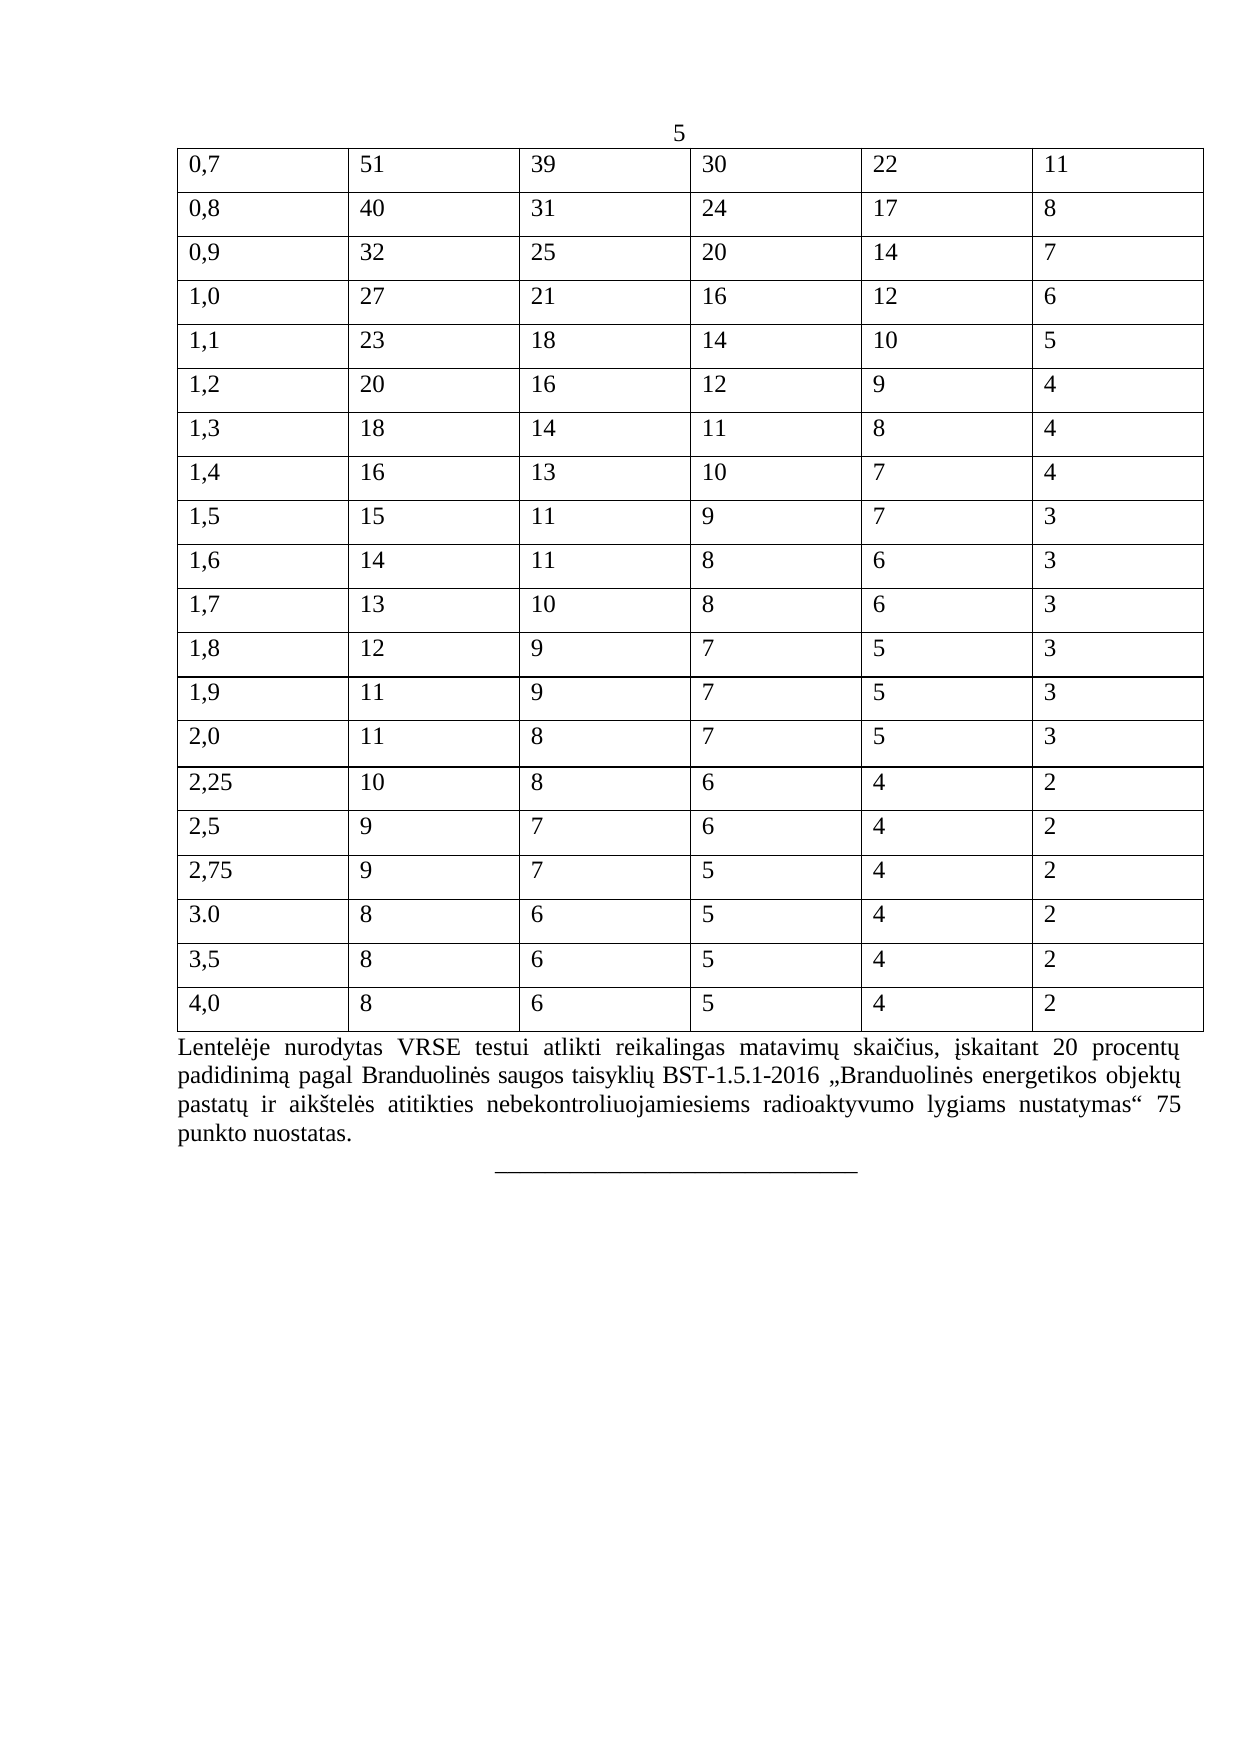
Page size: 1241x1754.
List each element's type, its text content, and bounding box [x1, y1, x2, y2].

table_cell 1,3 [178, 413, 348, 456]
table_cell 6 [520, 900, 690, 943]
table_cell 8 [349, 900, 519, 943]
table_cell 7 [862, 501, 1032, 544]
table_cell 14 [862, 237, 1032, 280]
table_cell 1,9 [178, 678, 348, 720]
text _____________________________ [177, 1147, 1181, 1176]
table_cell 3 [1033, 678, 1203, 720]
table_cell 18 [349, 413, 519, 456]
table_cell 1,2 [178, 369, 348, 412]
table_cell 5 [691, 900, 861, 943]
table_cell 11 [349, 721, 519, 766]
table_cell 1,8 [178, 633, 348, 676]
table_cell 3 [1033, 545, 1203, 588]
table_cell 7 [691, 633, 861, 676]
table_cell 5 [1033, 325, 1203, 368]
table_cell 3 [1033, 501, 1203, 544]
table_cell 5 [862, 721, 1032, 766]
table_cell 16 [691, 281, 861, 324]
table_cell 4 [862, 811, 1032, 854]
table_cell 8 [349, 988, 519, 1031]
table_cell 1,1 [178, 325, 348, 368]
table_cell 10 [349, 768, 519, 810]
table_cell 31 [520, 193, 690, 236]
table_cell 39 [520, 149, 690, 192]
table_cell 6 [520, 944, 690, 987]
table_cell 9 [349, 856, 519, 898]
table_cell 10 [520, 589, 690, 632]
table_cell 10 [691, 457, 861, 500]
table_cell 5 [691, 988, 861, 1031]
table_cell 16 [349, 457, 519, 500]
table_cell 14 [691, 325, 861, 368]
table_cell 14 [520, 413, 690, 456]
table_cell 2 [1033, 856, 1203, 898]
table_cell 11 [349, 678, 519, 720]
table_cell 1,0 [178, 281, 348, 324]
table_cell 12 [862, 281, 1032, 324]
table_cell 2,5 [178, 811, 348, 854]
table_cell 9 [349, 811, 519, 854]
table_cell 2 [1033, 988, 1203, 1031]
table_cell 6 [691, 811, 861, 854]
table_cell 11 [1033, 149, 1203, 192]
table_cell 22 [862, 149, 1032, 192]
table_cell 4 [1033, 369, 1203, 412]
table_cell 9 [520, 633, 690, 676]
table_cell 11 [520, 545, 690, 588]
table_cell 2 [1033, 768, 1203, 810]
table_cell 9 [520, 678, 690, 720]
table_cell 8 [862, 413, 1032, 456]
table_cell 6 [691, 768, 861, 810]
table_cell 51 [349, 149, 519, 192]
table_cell 2,0 [178, 721, 348, 766]
table_cell 6 [862, 589, 1032, 632]
table_cell 13 [520, 457, 690, 500]
table_cell 24 [691, 193, 861, 236]
table_cell 5 [862, 633, 1032, 676]
table_cell 3 [1033, 589, 1203, 632]
table_cell 5 [691, 944, 861, 987]
table_cell 20 [349, 369, 519, 412]
table_cell 0,9 [178, 237, 348, 280]
table_cell 7 [691, 678, 861, 720]
table_cell 1,7 [178, 589, 348, 632]
table_cell 12 [691, 369, 861, 412]
table_cell 9 [691, 501, 861, 544]
table_cell 1,5 [178, 501, 348, 544]
table_cell 2,75 [178, 856, 348, 898]
table_cell 15 [349, 501, 519, 544]
table_cell 7 [1033, 237, 1203, 280]
table_cell 32 [349, 237, 519, 280]
table_cell 10 [862, 325, 1032, 368]
text Lentelėje nurodytas VRSE testui atlikti reikalingas matavimų skaičius, įskaitant 20 procentų padidinimą pagal Branduolinės saugos taisyklių BST-1.5.1-2016 „Branduolinės energetikos objektų pastatų ir aikštelės atitikties nebekontroliuojamiesiems radioaktyvumo lygiams nustatymas“ 75 punkto nuostatas. [177, 1032, 1181, 1147]
table_cell 1,4 [178, 457, 348, 500]
table_cell 11 [520, 501, 690, 544]
table_cell 7 [520, 856, 690, 898]
table_cell 4 [862, 856, 1032, 898]
table_cell 7 [520, 811, 690, 854]
table_cell 17 [862, 193, 1032, 236]
table_cell 30 [691, 149, 861, 192]
table_cell 3 [1033, 721, 1203, 766]
table_cell 23 [349, 325, 519, 368]
table_cell 6 [862, 545, 1032, 588]
table_cell 8 [520, 721, 690, 766]
table_cell 16 [520, 369, 690, 412]
table_cell 8 [691, 545, 861, 588]
table_cell 2 [1033, 944, 1203, 987]
table_cell 8 [691, 589, 861, 632]
table_cell 25 [520, 237, 690, 280]
table_cell 5 [862, 678, 1032, 720]
table_cell 8 [349, 944, 519, 987]
table_cell 4 [862, 944, 1032, 987]
table_cell 3 [1033, 633, 1203, 676]
table_cell 21 [520, 281, 690, 324]
table_cell 2,25 [178, 768, 348, 810]
table_cell 6 [1033, 281, 1203, 324]
table_cell 18 [520, 325, 690, 368]
table_cell 14 [349, 545, 519, 588]
table_cell 0,8 [178, 193, 348, 236]
table_cell 20 [691, 237, 861, 280]
table_cell 4 [1033, 413, 1203, 456]
table_cell 4 [862, 900, 1032, 943]
table_cell 2 [1033, 811, 1203, 854]
table_cell 1,6 [178, 545, 348, 588]
table_cell 3.0 [178, 900, 348, 943]
table_cell 0,7 [178, 149, 348, 192]
table_cell 4 [862, 768, 1032, 810]
table_cell 7 [862, 457, 1032, 500]
table_cell 13 [349, 589, 519, 632]
table_cell 8 [520, 768, 690, 810]
table_cell 6 [520, 988, 690, 1031]
table_cell 2 [1033, 900, 1203, 943]
table_cell 11 [691, 413, 861, 456]
table_cell 4,0 [178, 988, 348, 1031]
table_cell 40 [349, 193, 519, 236]
table_cell 4 [862, 988, 1032, 1031]
table_cell 12 [349, 633, 519, 676]
table_cell 7 [691, 721, 861, 766]
table_cell 27 [349, 281, 519, 324]
table_cell 4 [1033, 457, 1203, 500]
table_cell 3,5 [178, 944, 348, 987]
table_cell 9 [862, 369, 1032, 412]
table_cell 5 [691, 856, 861, 898]
table_cell 8 [1033, 193, 1203, 236]
